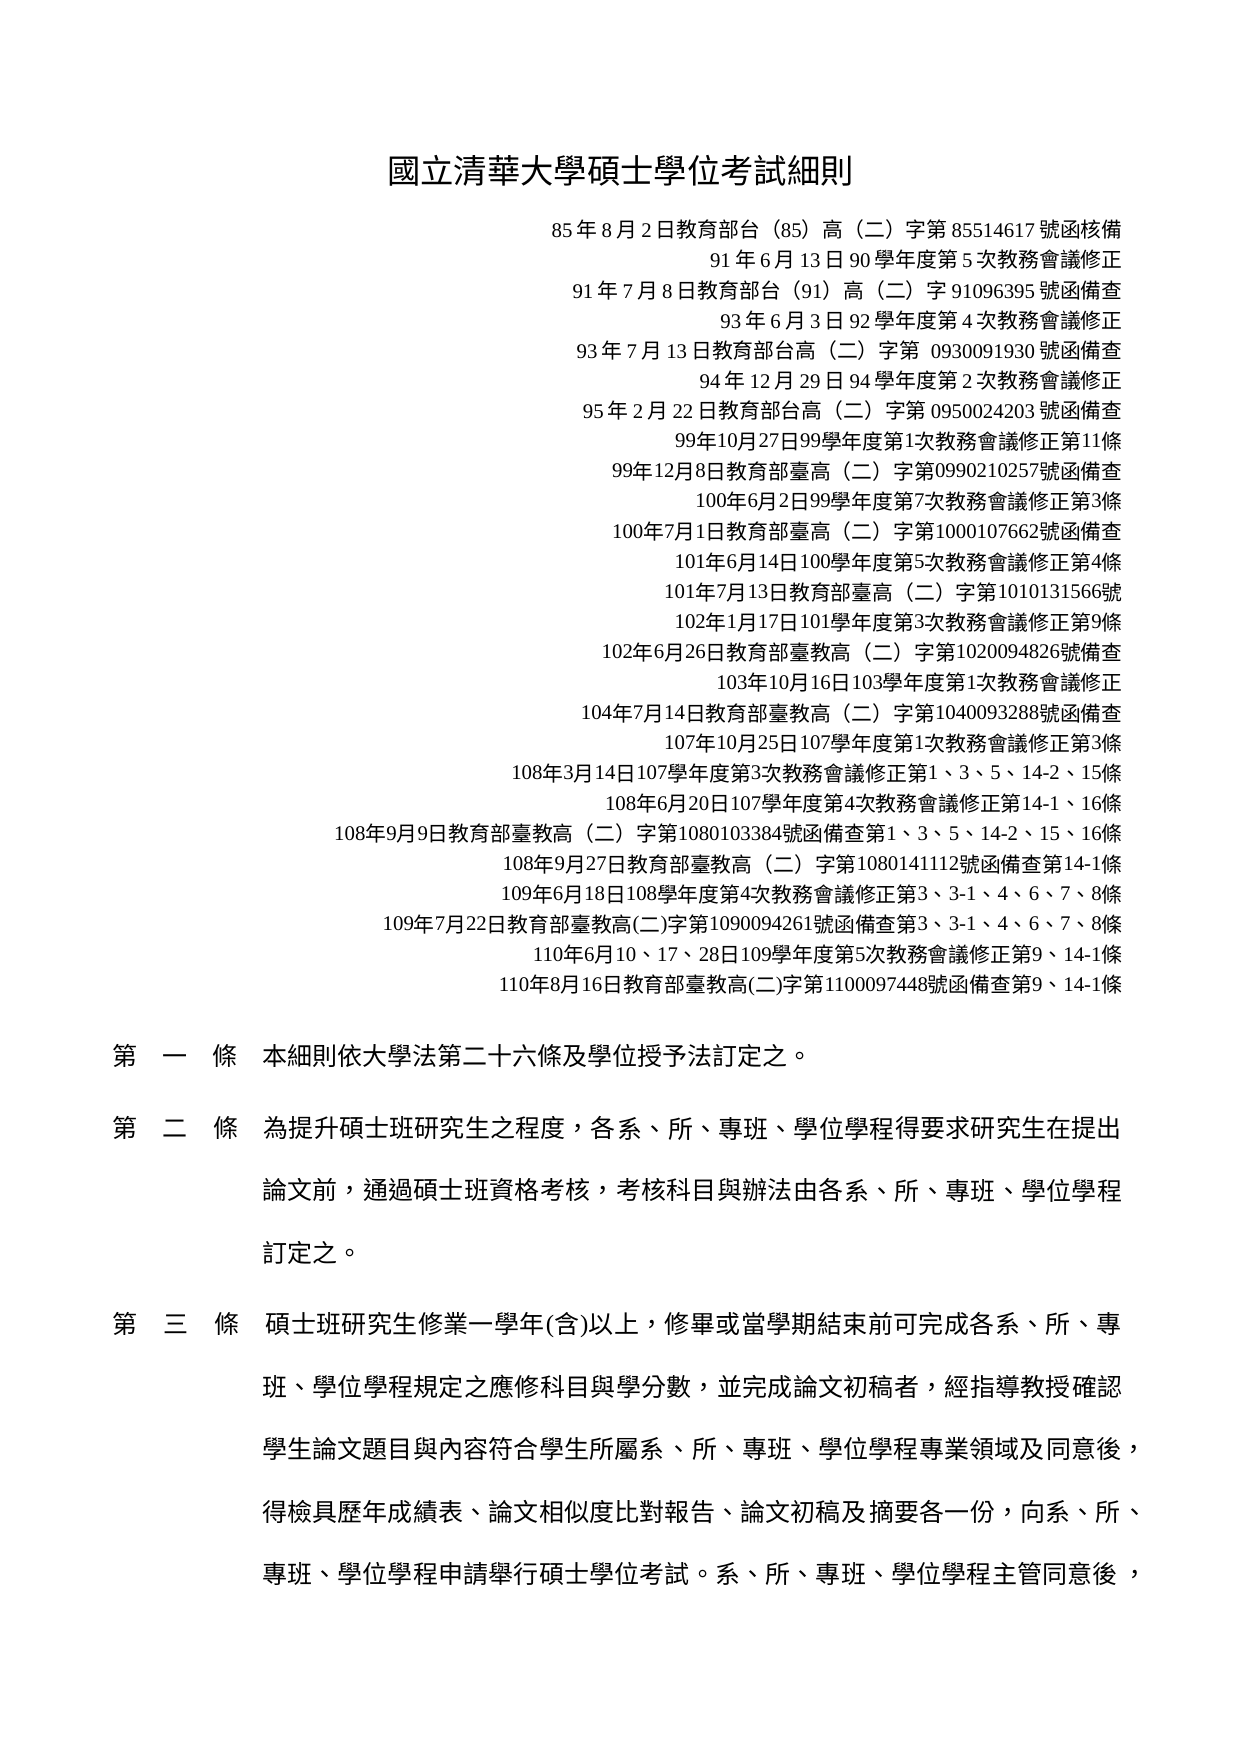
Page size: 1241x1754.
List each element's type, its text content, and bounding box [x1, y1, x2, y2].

text 85年8月2日教育部台（85）高（二）字第85514617號函核備 [118, 213, 1122, 244]
text 107年10月25日107學年度第1次教務會議修正第3條 [118, 727, 1122, 757]
text 101年6月14日100學年度第5次教務會議修正第4條 [118, 546, 1122, 576]
text 91年7月8日教育部台（91）高（二）字91096395號函備查 [118, 274, 1122, 304]
text 第 一 條 本細則依大學法第二十六條及學位授予法訂定之。 [112, 1023, 1122, 1086]
text 94年12月29日94學年度第2次教務會議修正 [118, 364, 1122, 395]
text 110年8月16日教育部臺教高(二)字第1100097448號函備查第9、14-1條 [118, 969, 1122, 999]
text 108年9月27日教育部臺教高（二）字第1080141112號函備查第14-1條 [118, 848, 1122, 878]
text 93年6月3日92學年度第4次教務會議修正 [118, 304, 1122, 334]
text 102年6月26日教育部臺教高（二）字第1020094826號備查 [118, 636, 1122, 667]
text 95年2月22日教育部台高（二）字第0950024203號函備查 [118, 395, 1122, 425]
text 第 三 條 碩士班研究生修業一學年(含)以上，修畢或當學期結束前可完成各系、所、專班、學位學程規定之應修科目與學分數，並完成論文初稿者，經指導教授確認學生論文題目與內容符合學生所屬系、所、專班、學位學程專業領域及同意後，得檢具歷年成績表、論文相似度比對報告、論文初稿及摘要各一份，向系、所、專班、學位學程申請舉行碩士學位考試。系、所、專班、學位學程主管同意後，經註冊組覆核通過，即得舉行碩士學位考試。惟未能於該學期完成應修科目與學分數者，該次學位考試成績不予採計。前述「論文相似度比對報告」標準由各系、所、專班、學位學程自訂，供考試委員學位考試時參考。 [112, 1292, 1122, 1604]
text 110年6月10、17、28日109學年度第5次教務會議修正第9、14-1條 [118, 938, 1122, 969]
text 國立清華大學碩士學位考試細則 [118, 127, 1122, 189]
text 99年12月8日教育部臺高（二）字第0990210257號函備查 [118, 455, 1122, 485]
text 99年10月27日99學年度第1次教務會議修正第11條 [118, 425, 1122, 455]
text 108年3月14日107學年度第3次教務會議修正第1、3、5、14-2、15條 [118, 757, 1122, 787]
text 104年7月14日教育部臺教高（二）字第1040093288號函備查 [118, 697, 1122, 727]
text 103年10月16日103學年度第1次教務會議修正 [118, 667, 1122, 697]
text 109年7月22日教育部臺教高(二)字第1090094261號函備查第3、3-1、4、6、7、8條 [118, 908, 1122, 938]
text 108年6月20日107學年度第4次教務會議修正第14-1、16條 [118, 787, 1122, 818]
text 93年7月13日教育部台高（二）字第 0930091930號函備查 [118, 334, 1122, 364]
text 91年6月13日90學年度第5次教務會議修正 [118, 244, 1122, 274]
text 102年1月17日101學年度第3次教務會議修正第9條 [118, 606, 1122, 636]
text 101年7月13日教育部臺高（二）字第1010131566號 [118, 576, 1122, 606]
text 100年7月1日教育部臺高（二）字第1000107662號函備查 [118, 516, 1122, 546]
text 108年9月9日教育部臺教高（二）字第1080103384號函備查第1、3、5、14-2、15、16條 [118, 818, 1122, 848]
text 109年6月18日108學年度第4次教務會議修正第3、3-1、4、6、7、8條 [118, 878, 1122, 908]
text 第 二 條 為提升碩士班研究生之程度，各系、所、專班、學位學程得要求研究生在提出論文前，通過碩士班資格考核，考核科目與辦法由各系、所、專班、學位學程訂定之。 [112, 1095, 1122, 1282]
text 100年6月2日99學年度第7次教務會議修正第3條 [118, 485, 1122, 516]
